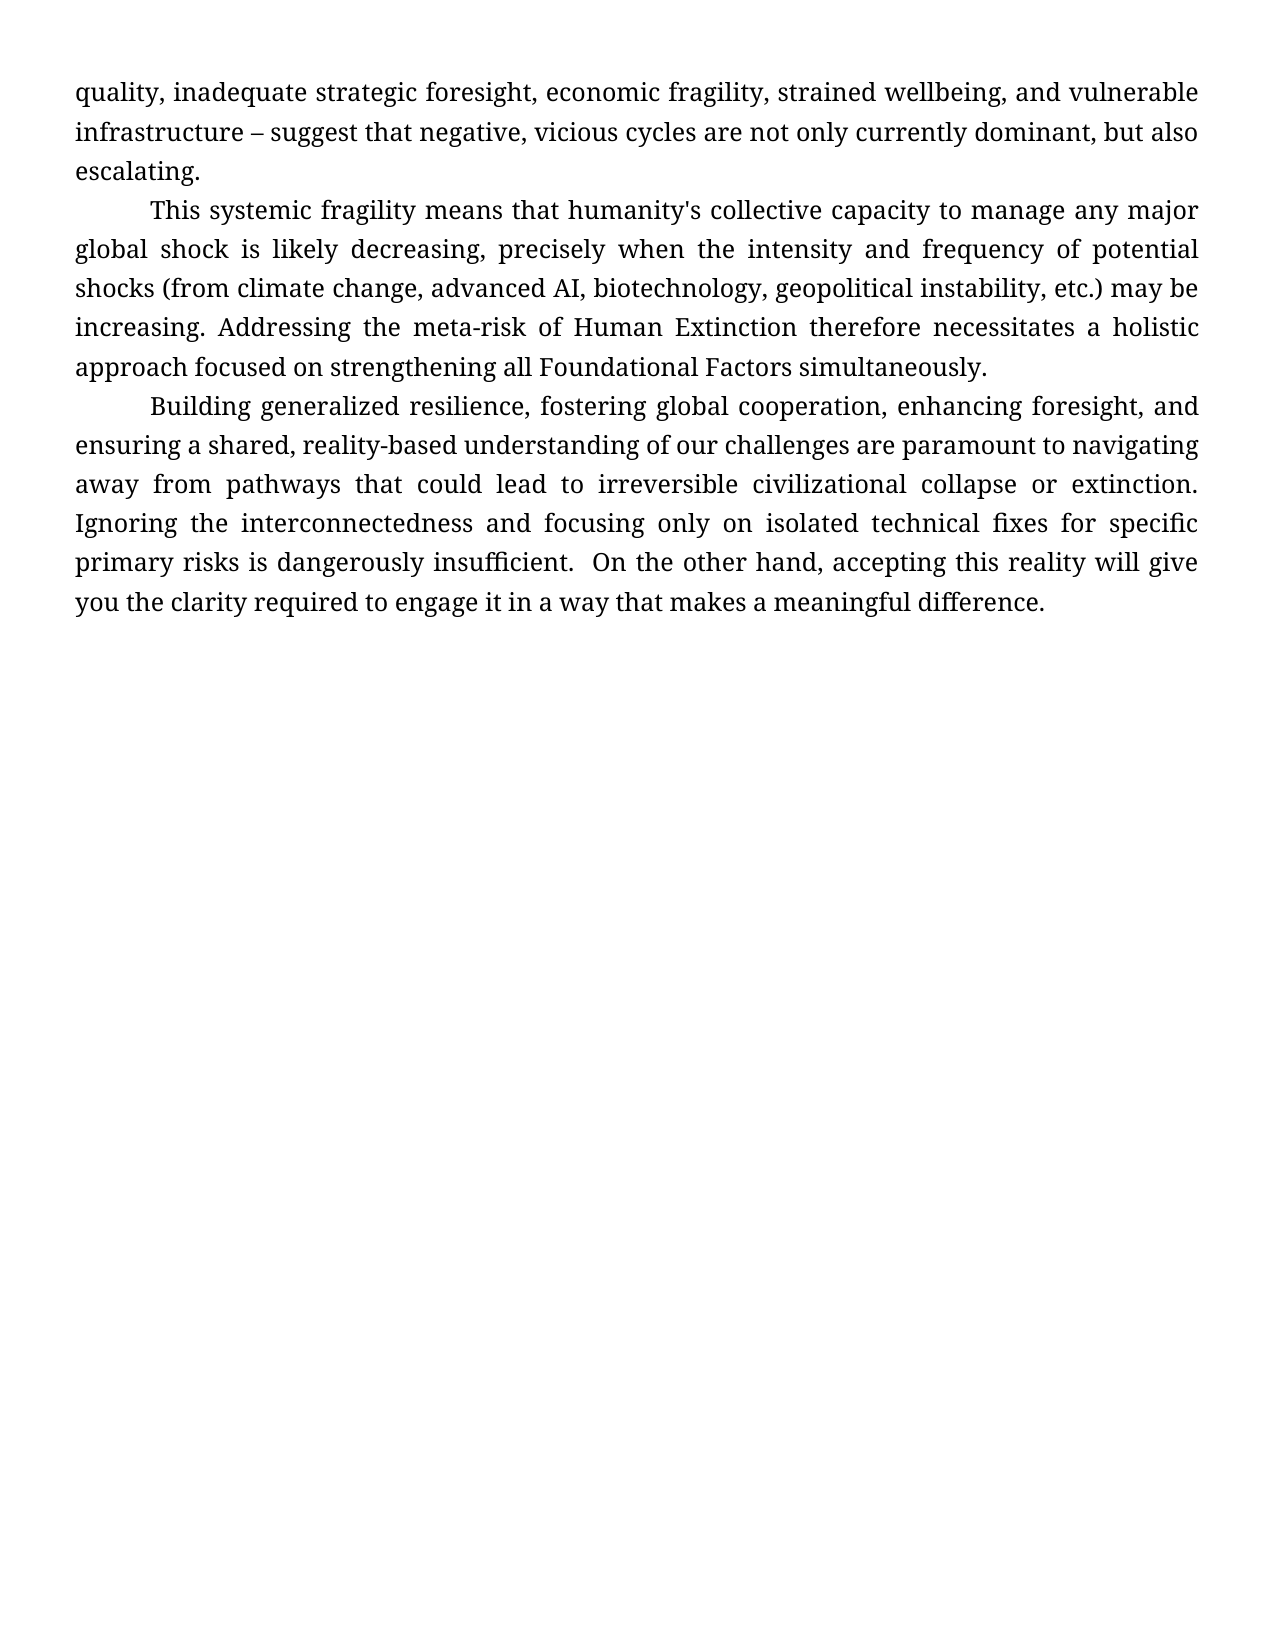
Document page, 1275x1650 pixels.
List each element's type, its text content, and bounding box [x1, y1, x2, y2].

text This systemic fragility means that humanity's collective capacity to manage any major global shock is likely decreasing, precisely when the intensity and frequency of potential shocks (from climate change, advanced AI, biotechnology, geopolitical instability, etc.) may be increasing. Addressing the meta-risk of Human Extinction therefore necessitates a holistic approach focused on strengthening all Foundational Factors simultaneously. [75, 192, 1200, 383]
text Building generalized resilience, fostering global cooperation, enhancing foresight, and ensuring a shared, reality-based understanding of our challenges are paramount to navigating away from pathways that could lead to irreversible civilizational collapse or extinction. Ignoring the interconnectedness and focusing only on isolated technical fixes for specific primary risks is dangerously insufficient. On the other hand, accepting this reality will give you the clarity required to engage it in a way that makes a meaningful difference. [75, 388, 1200, 618]
text quality, inadequate strategic foresight, economic fragility, strained wellbeing, and vulnerable infrastructure – suggest that negative, vicious cycles are not only currently dominant, but also escalating. [75, 75, 1200, 187]
